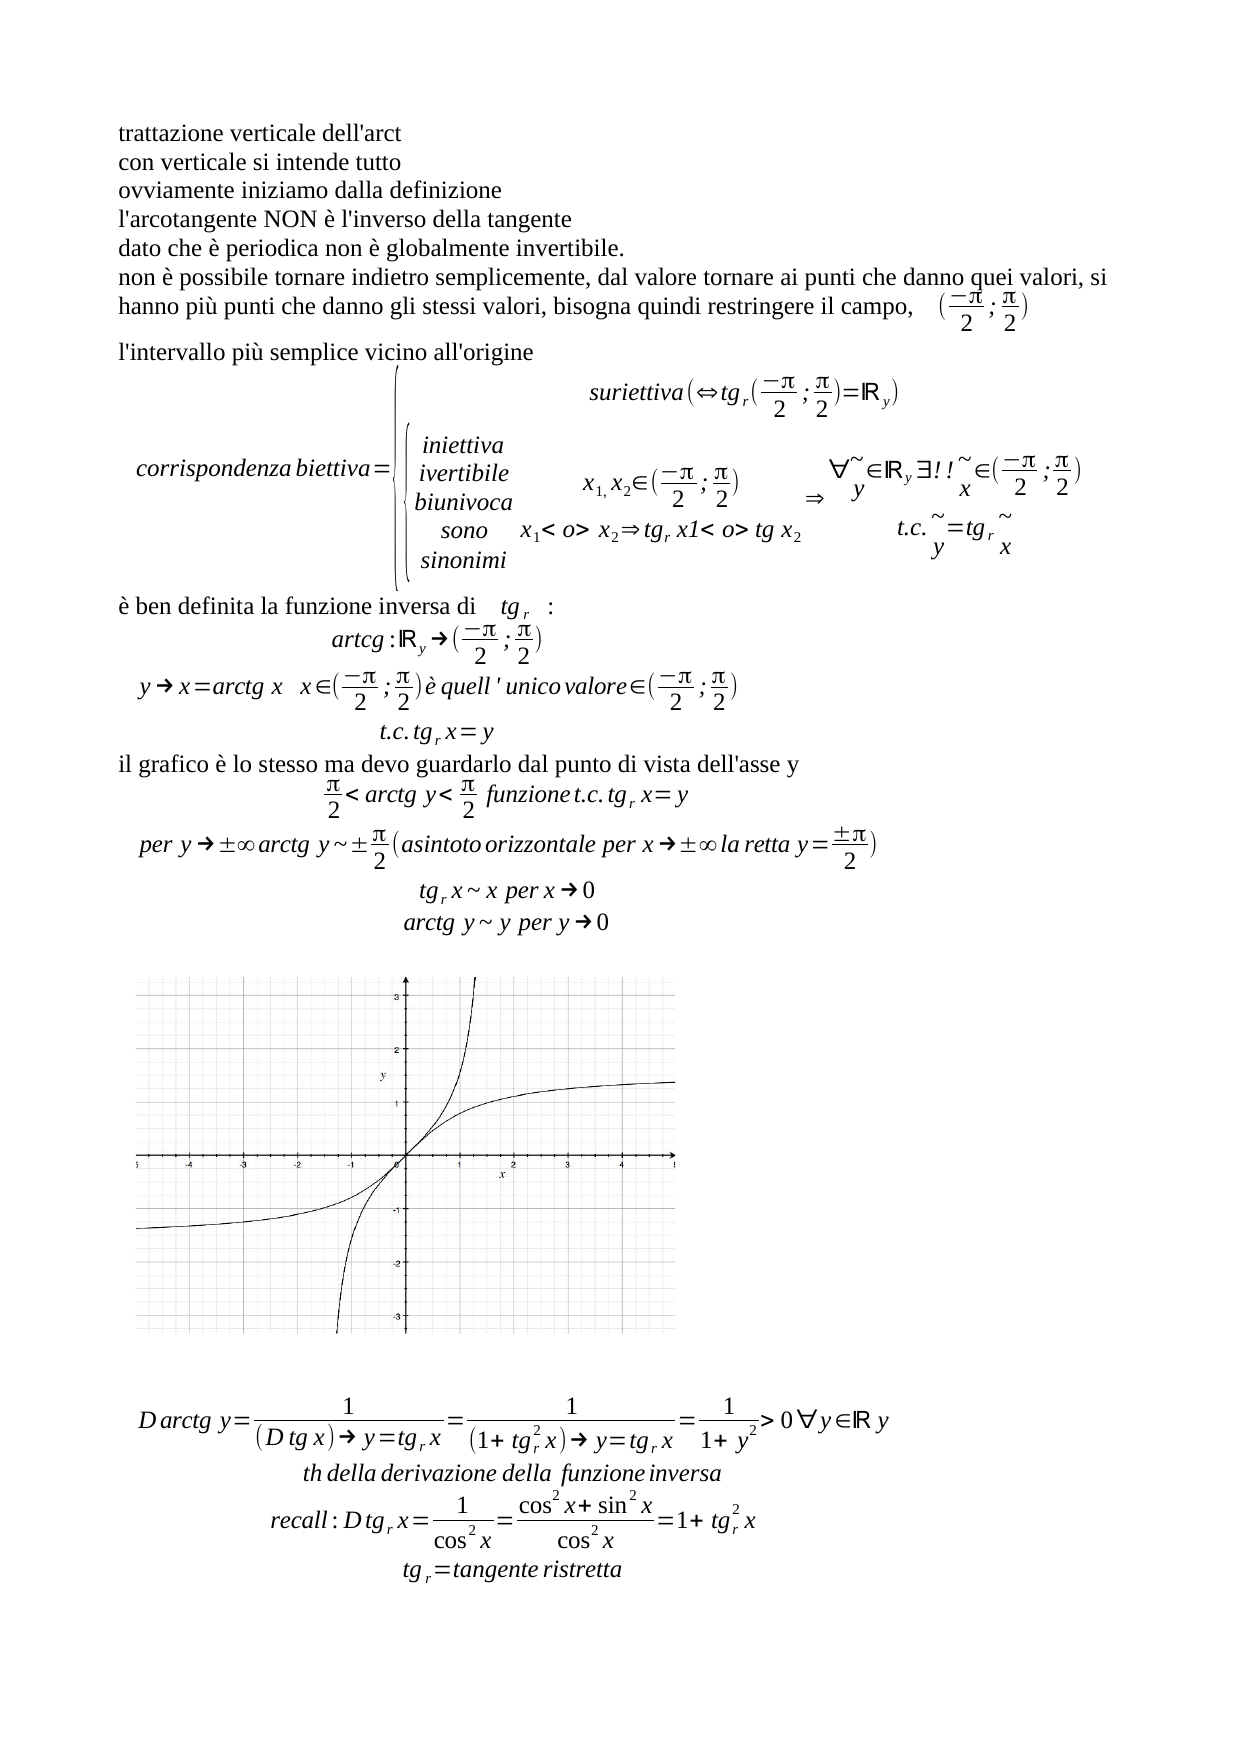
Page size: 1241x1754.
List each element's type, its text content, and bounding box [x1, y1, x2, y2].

text con verticale si intende tutto [118, 147, 1122, 176]
picture [135, 976, 676, 1334]
text trattazione verticale dell'arct [118, 118, 1122, 147]
text ovviamente iniziamo dalla definizione [118, 176, 1122, 204]
text è ben definita la funzione inversa di : [118, 591, 1122, 623]
text l'arcotangente NON è l'inverso della tangente [118, 204, 1122, 233]
text il grafico è lo stesso ma devo guardarlo dal punto di vista dell'asse y [118, 749, 1122, 936]
text dato che è periodica non è globalmente invertibile. [118, 233, 1122, 262]
text non è possibile tornare indietro semplicemente, dal valore tornare ai punti che danno quei valori, si hanno più punti che danno gli stessi valori, bisogna quindi restringere il campo, l'intervallo più semplice vicino all'origine [118, 262, 1122, 366]
